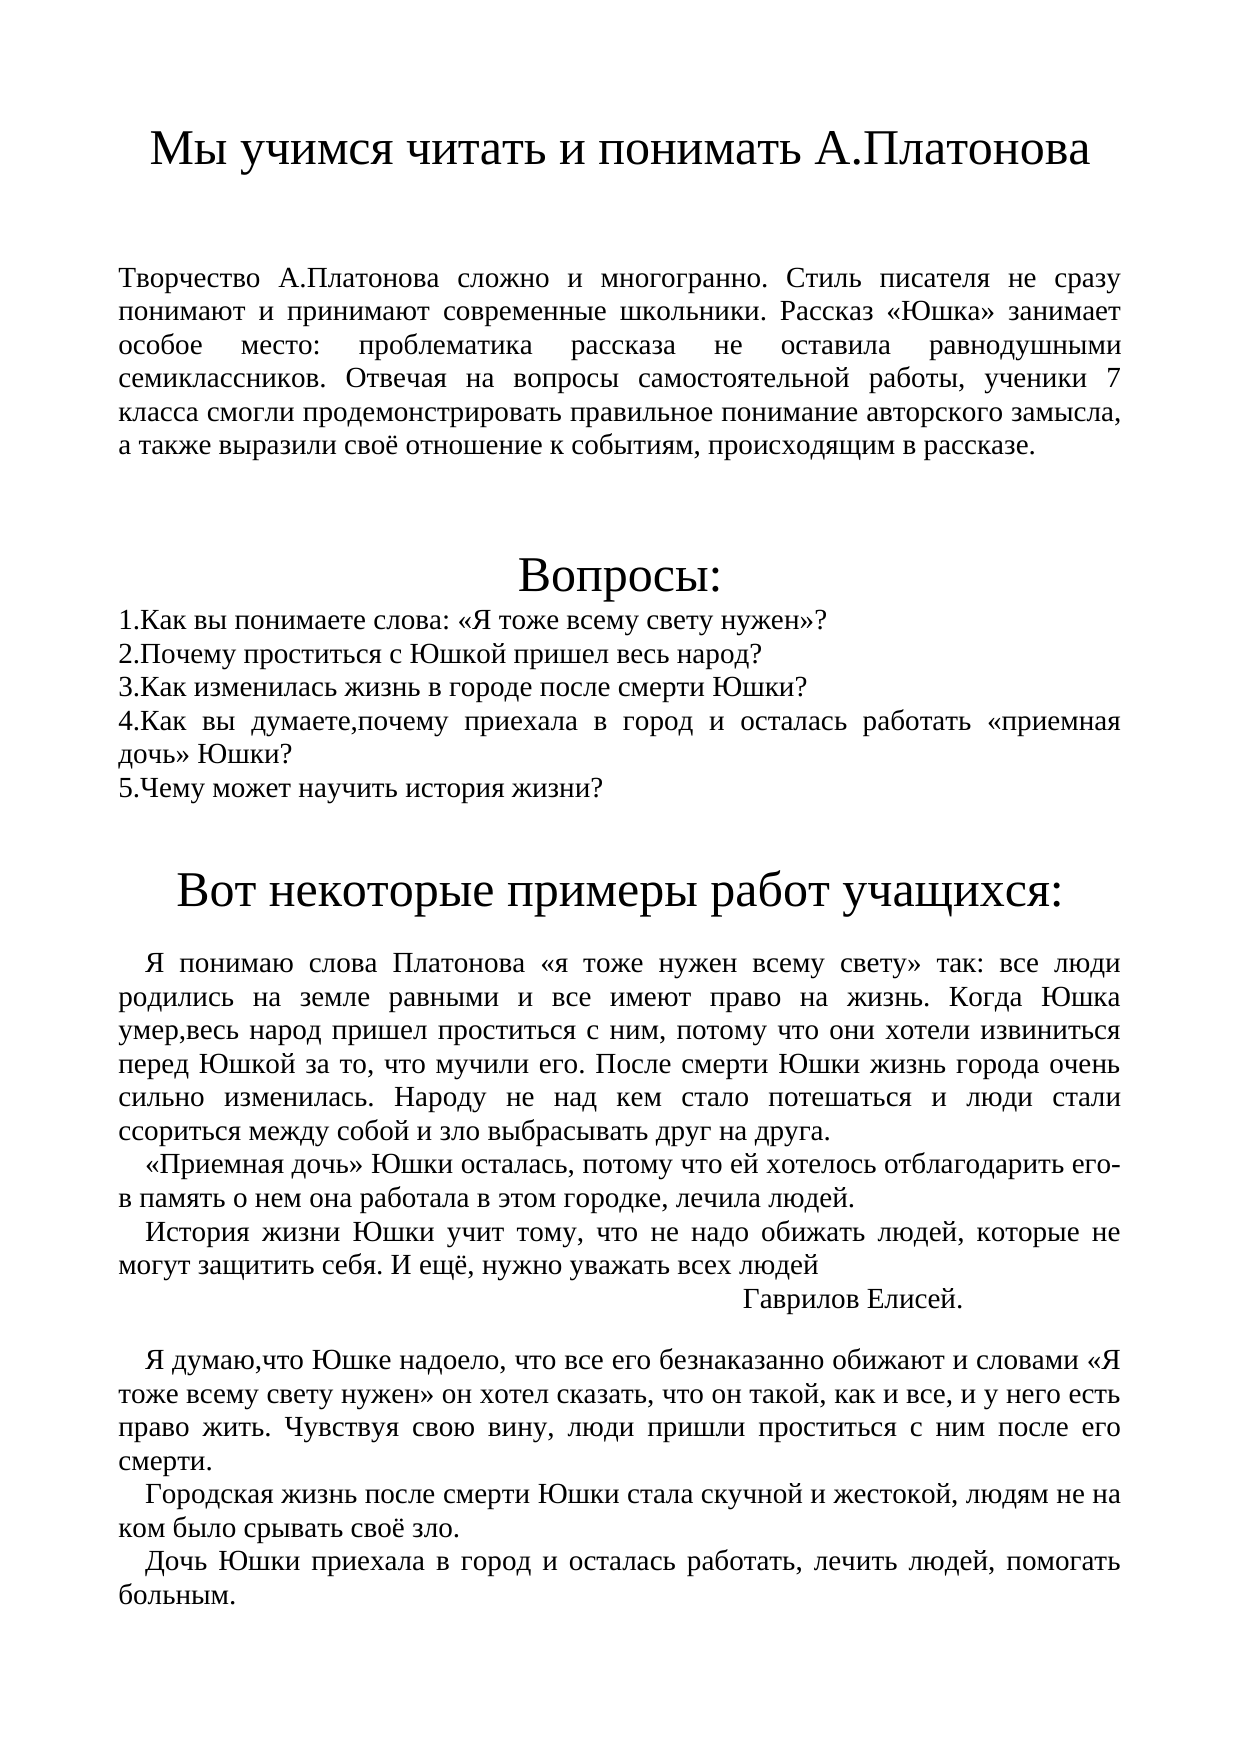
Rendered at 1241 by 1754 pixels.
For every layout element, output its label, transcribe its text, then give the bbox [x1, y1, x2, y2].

text Гаврилов Елисей. [118, 1281, 1122, 1314]
text Я понимаю слова Платонова «я тоже нужен всему свету» так: все люди родились на земле равными и все имеют право на жизнь. Когда Юшка умер,весь народ пришел проститься с ним, потому что они хотели извиниться перед Юшкой за то, что мучили его. После смерти Юшки жизнь города очень сильно изменилась. Народу не над кем стало потешаться и люди стали ссориться между собой и зло выбрасывать друг на друга. [118, 945, 1122, 1147]
text Мы учимся читать и понимать А.Платонова [118, 118, 1122, 176]
text 2.Почему проститься с Юшкой пришел весь народ? [118, 636, 1122, 669]
text 4.Как вы думаете,почему приехала в город и осталась работать «приемная дочь» Юшки? [118, 703, 1122, 770]
text Вопросы: [118, 545, 1122, 602]
text История жизни Юшки учит тому, что не надо обижать людей, которые не могут защитить себя. И ещё, нужно уважать всех людей [118, 1214, 1122, 1281]
text 1.Как вы понимаете слова: «Я тоже всему свету нужен»? [118, 602, 1122, 636]
text 5.Чему может научить история жизни? [118, 770, 1122, 804]
text Дочь Юшки приехала в город и осталась работать, лечить людей, помогать больным. [118, 1543, 1122, 1611]
text Я думаю,что Юшке надоело, что все его безнаказанно обижают и словами «Я тоже всему свету нужен» он хотел сказать, что он такой, как и все, и у него есть право жить. Чувствуя свою вину, люди пришли проститься с ним после его смерти. [118, 1342, 1122, 1476]
text «Приемная дочь» Юшки осталась, потому что ей хотелось отблагодарить его-в память о нем она работала в этом городке, лечила людей. [118, 1147, 1122, 1214]
text Городская жизнь после смерти Юшки стала скучной и жестокой, людям не на ком было срывать своё зло. [118, 1476, 1122, 1543]
text 3.Как изменилась жизнь в городе после смерти Юшки? [118, 669, 1122, 703]
text Творчество А.Платонова сложно и многогранно. Стиль писателя не сразу понимают и принимают современные школьники. Рассказ «Юшка» занимает особое место: проблематика рассказа не оставила равнодушными семиклассников. Отвечая на вопросы самостоятельной работы, ученики 7 класса смогли продемонстрировать правильное понимание авторского замысла, а также выразили своё отношение к событиям, происходящим в рассказе. [118, 260, 1122, 461]
text Вот некоторые примеры работ учащихся: [118, 860, 1122, 917]
